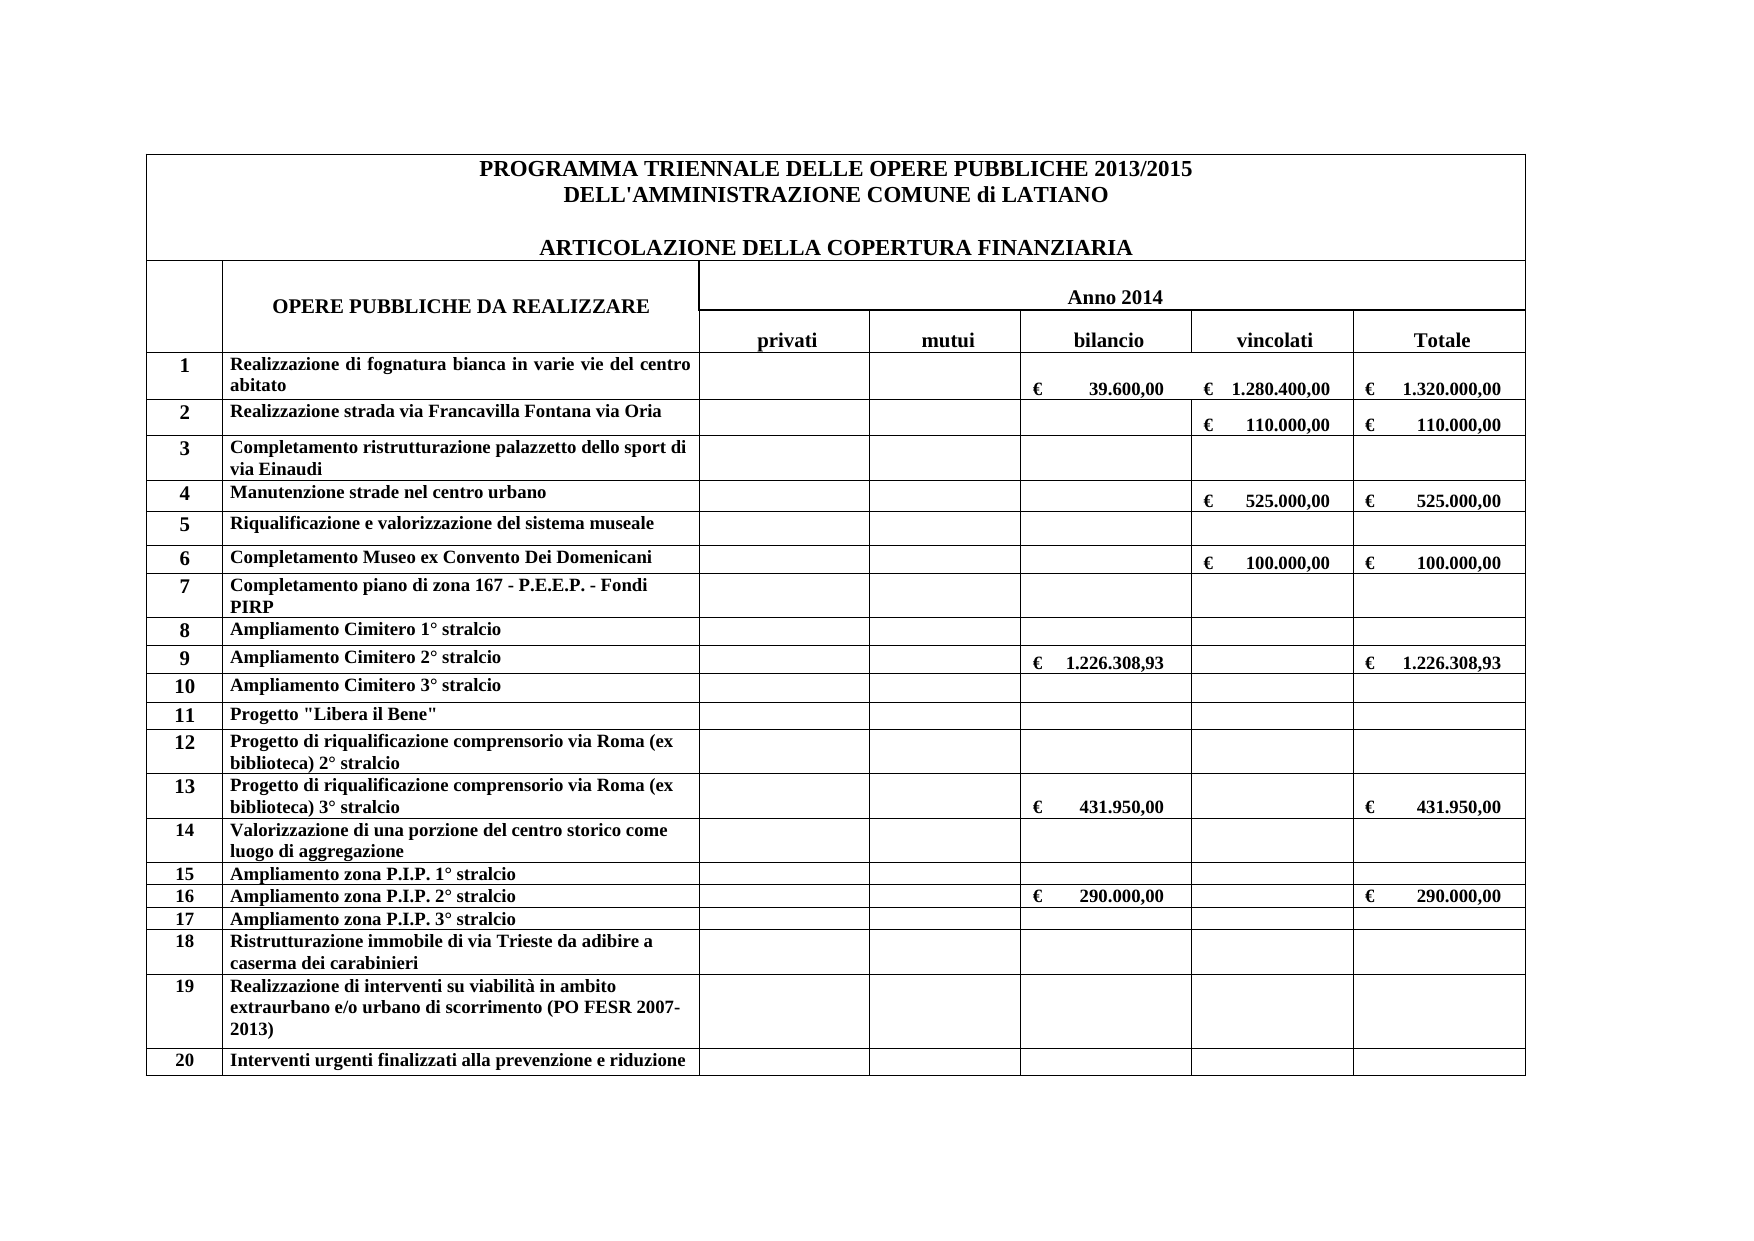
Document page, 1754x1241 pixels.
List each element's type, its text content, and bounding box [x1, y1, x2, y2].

table_cell [1192, 885, 1353, 907]
table_header PROGRAMMA TRIENNALE DELLE OPERE PUBBLICHE 2013/2015 DELL'AMMINISTRAZIONE COMUNE di LATIANO ARTICOLAZIONE DELLA COPERTURA FINANZIARIA [147, 155, 1525, 260]
table_cell [870, 703, 1020, 729]
table_cell 18 [147, 930, 222, 973]
table_cell [870, 819, 1020, 862]
table_cell [1192, 819, 1353, 862]
table_cell [870, 774, 1020, 817]
table_cell 12 [147, 730, 222, 773]
table_cell Ampliamento Cimitero 1° stralcio [223, 618, 699, 645]
table_cell [870, 863, 1020, 884]
table_cell privati [700, 311, 869, 352]
table_cell Realizzazione di fognatura bianca in varie vie del centro abitato [223, 353, 699, 399]
table_cell [700, 885, 869, 907]
table_cell 4 [147, 481, 222, 511]
table_cell € 1.226.308,93 [1021, 646, 1191, 673]
table_cell [1021, 975, 1191, 1048]
table_cell [1021, 481, 1191, 511]
table_cell Totale [1354, 311, 1525, 352]
table_cell € 110.000,00 [1192, 400, 1353, 435]
table_cell Valorizzazione di una porzione del centro storico come luogo di aggregazione [223, 819, 699, 862]
table_cell [870, 908, 1020, 929]
table_cell [1354, 1049, 1525, 1075]
table_cell € 1.226.308,93 [1354, 646, 1525, 673]
table_cell € 290.000,00 [1354, 885, 1525, 907]
table_cell [870, 436, 1020, 479]
table_cell Completamento ristrutturazione palazzetto dello sport di via Einaudi [223, 436, 699, 479]
table_cell [1354, 819, 1525, 862]
table_cell [1021, 674, 1191, 702]
table_cell [1192, 512, 1353, 545]
table_cell 17 [147, 908, 222, 929]
table_cell [1021, 819, 1191, 862]
table_cell € 1.320.000,00 [1354, 353, 1525, 399]
table_cell [1021, 574, 1191, 617]
table_cell Ampliamento zona P.I.P. 2° stralcio [223, 885, 699, 907]
table_cell 2 [147, 400, 222, 435]
table_cell [1021, 546, 1191, 573]
table_cell € 100.000,00 [1192, 546, 1353, 573]
table_cell Manutenzione strade nel centro urbano [223, 481, 699, 511]
table_cell [1021, 908, 1191, 929]
table_cell Completamento Museo ex Convento Dei Domenicani [223, 546, 699, 573]
table_cell [1021, 436, 1191, 479]
table_cell [1192, 774, 1353, 817]
table_cell [1021, 730, 1191, 773]
table_cell [700, 674, 869, 702]
table_cell Ampliamento Cimitero 3° stralcio [223, 674, 699, 702]
table_cell [700, 512, 869, 545]
table_cell € 100.000,00 [1354, 546, 1525, 573]
table_cell Ampliamento zona P.I.P. 3° stralcio [223, 908, 699, 929]
table_cell [870, 512, 1020, 545]
table_cell [700, 819, 869, 862]
table_cell € 431.950,00 [1021, 774, 1191, 817]
table_cell Progetto di riqualificazione comprensorio via Roma (ex biblioteca) 2° stralcio [223, 730, 699, 773]
table_cell Realizzazione di interventi su viabilità in ambito extraurbano e/o urbano di scorrimento (PO FESR 2007-2013) [223, 975, 699, 1048]
table_cell [1021, 400, 1191, 435]
table_cell [870, 730, 1020, 773]
table_cell € 39.600,00 [1021, 353, 1191, 399]
table_cell [700, 975, 869, 1048]
table_cell [1192, 618, 1353, 645]
table_cell [870, 975, 1020, 1048]
table_cell [1021, 863, 1191, 884]
table_cell [870, 885, 1020, 907]
table_cell [870, 1049, 1020, 1075]
table_cell [147, 261, 222, 352]
table_cell [1192, 436, 1353, 479]
table_cell [1354, 730, 1525, 773]
table_cell € 110.000,00 [1354, 400, 1525, 435]
table_cell [1192, 730, 1353, 773]
table_cell Anno 2014 [700, 261, 1525, 309]
table_cell 16 [147, 885, 222, 907]
table_cell [1192, 1049, 1353, 1075]
table_cell Realizzazione strada via Francavilla Fontana via Oria [223, 400, 699, 435]
table_cell [1354, 908, 1525, 929]
table_cell Progetto di riqualificazione comprensorio via Roma (ex biblioteca) 3° stralcio [223, 774, 699, 817]
table_cell [700, 481, 869, 511]
table_cell 6 [147, 546, 222, 573]
table_cell [1192, 703, 1353, 729]
table_cell [700, 908, 869, 929]
table_cell [700, 618, 869, 645]
table_cell [700, 546, 869, 573]
table_cell [1021, 703, 1191, 729]
table_cell 5 [147, 512, 222, 545]
table_cell [700, 436, 869, 479]
table_cell [700, 703, 869, 729]
table_cell [1192, 975, 1353, 1048]
table_cell bilancio [1021, 311, 1191, 352]
table_cell [1192, 908, 1353, 929]
table_cell mutui [870, 311, 1020, 352]
table_cell 20 [147, 1049, 222, 1075]
table_cell Riqualificazione e valorizzazione del sistema museale [223, 512, 699, 545]
table_cell 9 [147, 646, 222, 673]
table_cell [870, 618, 1020, 645]
table_cell [700, 574, 869, 617]
table_cell vincolati [1192, 311, 1353, 352]
table_cell [700, 353, 869, 399]
table_cell [700, 930, 869, 973]
table_cell [1192, 674, 1353, 702]
table_cell [700, 730, 869, 773]
table_cell [1354, 863, 1525, 884]
table_cell [700, 646, 869, 673]
table_cell Completamento piano di zona 167 - P.E.E.P. - Fondi PIRP [223, 574, 699, 617]
table_cell 19 [147, 975, 222, 1048]
table_cell [1021, 618, 1191, 645]
table_cell [1354, 975, 1525, 1048]
table_cell 14 [147, 819, 222, 862]
table_cell 13 [147, 774, 222, 817]
table_cell [1192, 646, 1353, 673]
table_cell € 525.000,00 [1354, 481, 1525, 511]
table_cell € 290.000,00 [1021, 885, 1191, 907]
table_cell [1192, 863, 1353, 884]
table_cell [1354, 930, 1525, 973]
table_cell Interventi urgenti finalizzati alla prevenzione e riduzione [223, 1049, 699, 1075]
table_cell [1192, 574, 1353, 617]
table_cell OPERE PUBBLICHE DA REALIZZARE [223, 261, 699, 352]
table_cell [870, 400, 1020, 435]
table_cell 7 [147, 574, 222, 617]
table_cell € 1.280.400,00 [1191, 353, 1353, 399]
table_cell [1354, 512, 1525, 545]
table_cell [1021, 1049, 1191, 1075]
table_cell Ampliamento Cimitero 2° stralcio [223, 646, 699, 673]
table_cell [1354, 703, 1525, 729]
table_cell Ampliamento zona P.I.P. 1° stralcio [223, 863, 699, 884]
table_cell 8 [147, 618, 222, 645]
table_cell € 431.950,00 [1354, 774, 1525, 817]
table_cell [870, 353, 1020, 399]
table_cell [700, 1049, 869, 1075]
table_cell [1354, 674, 1525, 702]
table_cell [1354, 436, 1525, 479]
table_cell [700, 863, 869, 884]
table_cell [1192, 930, 1353, 973]
table_cell [870, 481, 1020, 511]
table_cell [1354, 574, 1525, 617]
table_cell [870, 930, 1020, 973]
table_cell 1 [147, 353, 222, 399]
table_cell [1021, 930, 1191, 973]
table_cell 15 [147, 863, 222, 884]
table_cell 11 [147, 703, 222, 729]
table_cell [870, 646, 1020, 673]
table_cell [870, 546, 1020, 573]
table_cell Ristrutturazione immobile di via Trieste da adibire a caserma dei carabinieri [223, 930, 699, 973]
table_cell [870, 674, 1020, 702]
table_cell [700, 774, 869, 817]
table_cell Progetto "Libera il Bene" [223, 703, 699, 729]
table_cell 10 [147, 674, 222, 702]
table_cell € 525.000,00 [1192, 481, 1353, 511]
table_cell [1021, 512, 1191, 545]
table_cell 3 [147, 436, 222, 479]
table_cell [870, 574, 1020, 617]
table_cell [1354, 618, 1525, 645]
table_cell [700, 400, 869, 435]
